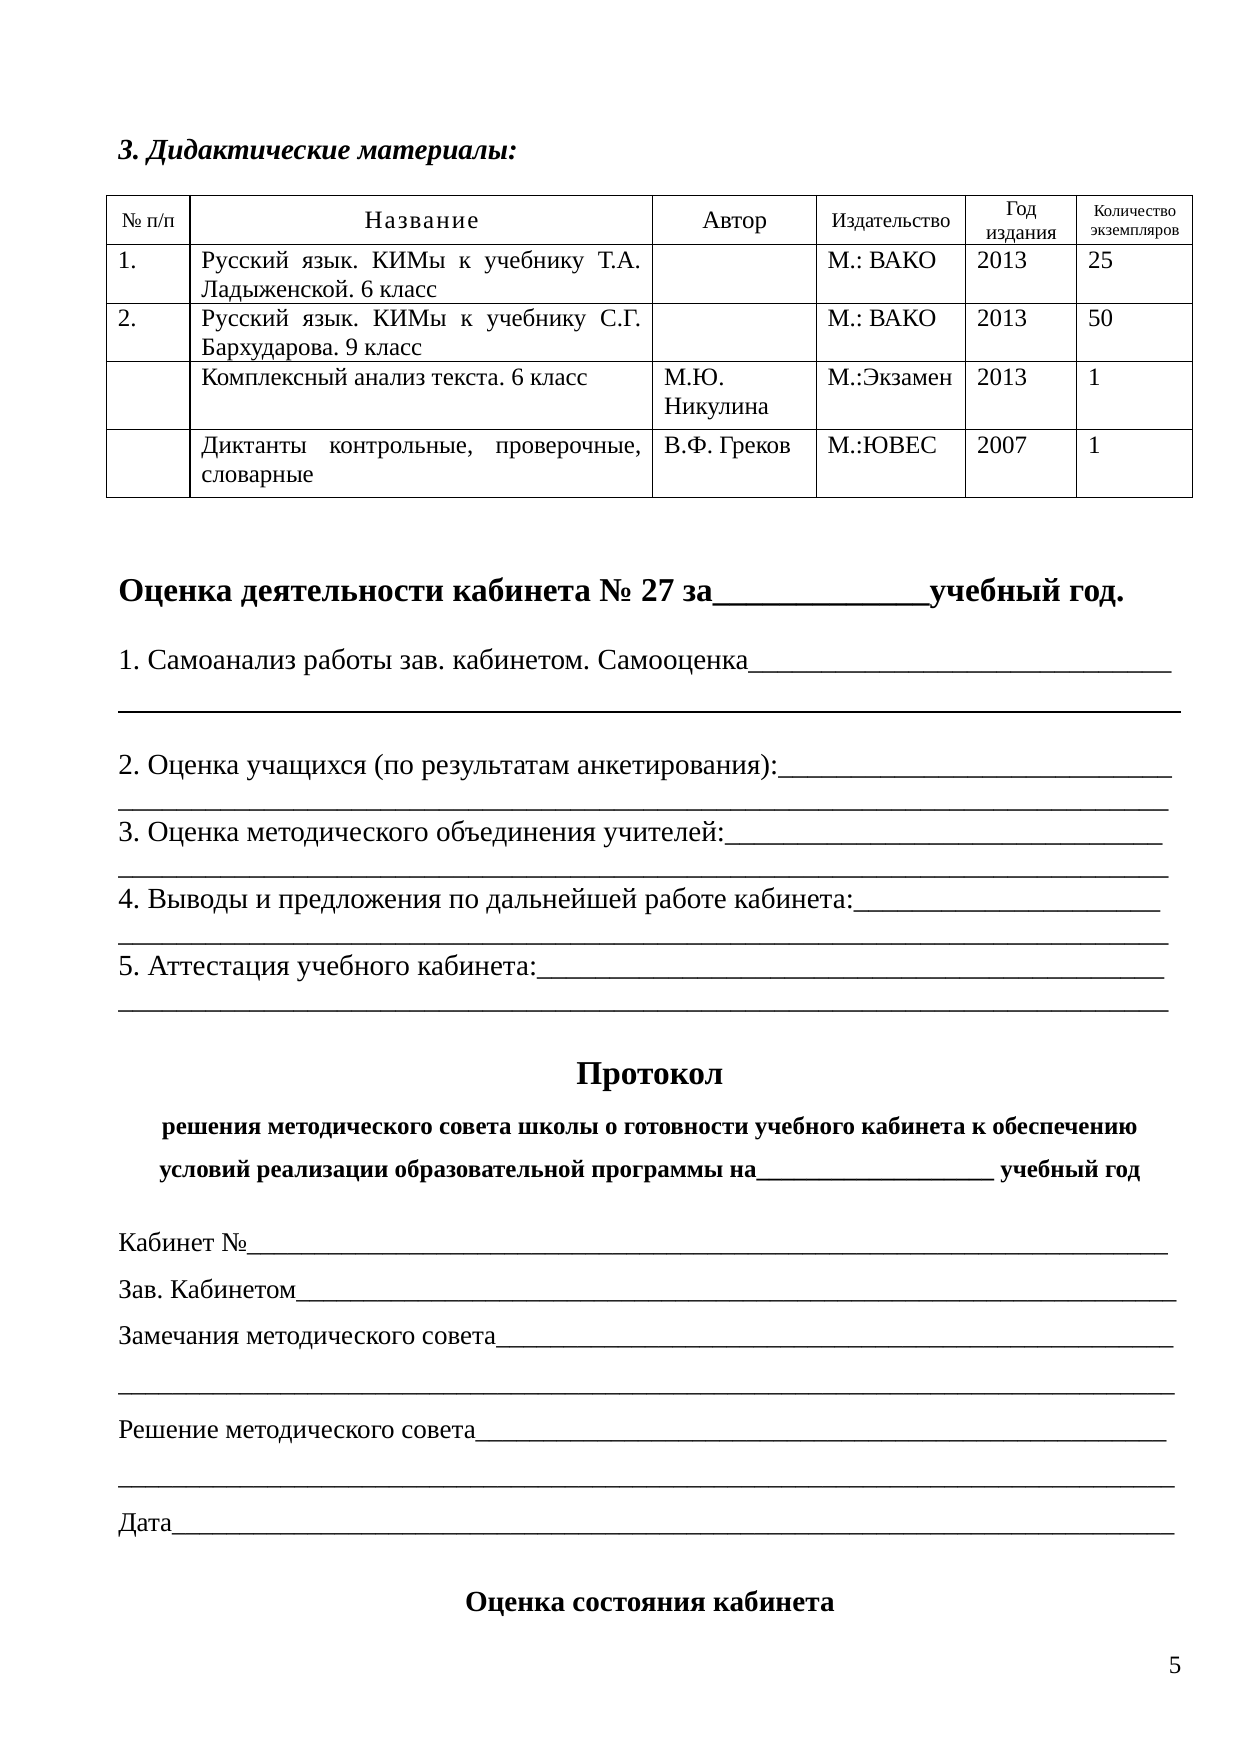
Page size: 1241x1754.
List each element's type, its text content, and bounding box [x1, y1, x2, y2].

table_cell М.Ю. Никулина [653, 362, 816, 429]
table_cell М.: ВАКО [817, 245, 965, 302]
table_header Автор [653, 196, 816, 244]
text Протокол [118, 1053, 1181, 1092]
text ________________________________________________________________________ [118, 780, 1181, 814]
table_cell М.:Экзамен [817, 362, 965, 429]
text ________________________________________________________________________ [118, 914, 1181, 948]
table_cell Диктанты контрольные, проверочные, словарные [191, 430, 652, 497]
text ______________________________________________________________________________ [118, 1366, 1181, 1397]
text ______________________________________________________________________________ [118, 1459, 1181, 1491]
text 4. Выводы и предложения по дальнейшей работе кабинета:_____________________ [118, 881, 1181, 914]
text Решение методического совета___________________________________________________ [118, 1413, 1181, 1444]
table_cell 25 [1077, 245, 1192, 302]
table_cell [653, 304, 816, 361]
text решения методического совета школы о готовности учебного кабинета к обеспечению условий реализации образовательной программы на___________________ учебный год [118, 1111, 1181, 1183]
table_cell 50 [1077, 304, 1192, 361]
table_header Год издания [966, 196, 1076, 244]
table_cell 2013 [966, 245, 1076, 302]
table_cell 1. [107, 245, 189, 302]
table_cell [107, 362, 189, 429]
table_cell [653, 245, 816, 302]
text Замечания методического совета__________________________________________________ [118, 1319, 1181, 1351]
text 2. Оценка учащихся (по результатам анкетирования):___________________________ [118, 747, 1181, 780]
table_header Название [191, 196, 652, 244]
table_cell Русский язык. КИМы к учебнику С.Г. Бархударова. 9 класс [191, 304, 652, 361]
table_cell Комплексный анализ текста. 6 класс [191, 362, 652, 429]
table_cell 2013 [966, 304, 1076, 361]
table_header Издательство [817, 196, 965, 244]
table_cell М.: ВАКО [817, 304, 965, 361]
table_cell 1 [1077, 362, 1192, 429]
text 1. Самоанализ работы зав. кабинетом. Самооценка_____________________________ [118, 642, 1181, 676]
text Дата__________________________________________________________________________ [118, 1506, 1181, 1537]
text Зав. Кабинетом_________________________________________________________________ [118, 1273, 1181, 1304]
table_cell [107, 430, 189, 497]
table_cell 1 [1077, 430, 1192, 497]
table_cell 2007 [966, 430, 1076, 497]
table_cell 2013 [966, 362, 1076, 429]
text Кабинет №____________________________________________________________________ [118, 1226, 1181, 1257]
text Оценка состояния кабинета [118, 1584, 1181, 1617]
table_cell 2. [107, 304, 189, 361]
text 3. Оценка методического объединения учителей:______________________________ [118, 814, 1181, 847]
text ________________________________________________________________________ [118, 847, 1181, 881]
table_header Количество экземпляров [1077, 196, 1192, 244]
table_cell М.:ЮВЕС [817, 430, 965, 497]
text 3. Дидактические материалы: [118, 132, 1181, 166]
table_header № п/п [107, 196, 189, 244]
text ________________________________________________________________________ [118, 982, 1181, 1015]
text Оценка деятельности кабинета № 27 за_____________учебный год. [118, 570, 1181, 608]
text 5. Аттестация учебного кабинета:___________________________________________ [118, 948, 1181, 982]
table_cell Русский язык. КИМы к учебнику Т.А. Ладыженской. 6 класс [191, 245, 652, 302]
table_cell В.Ф. Греков [653, 430, 816, 497]
